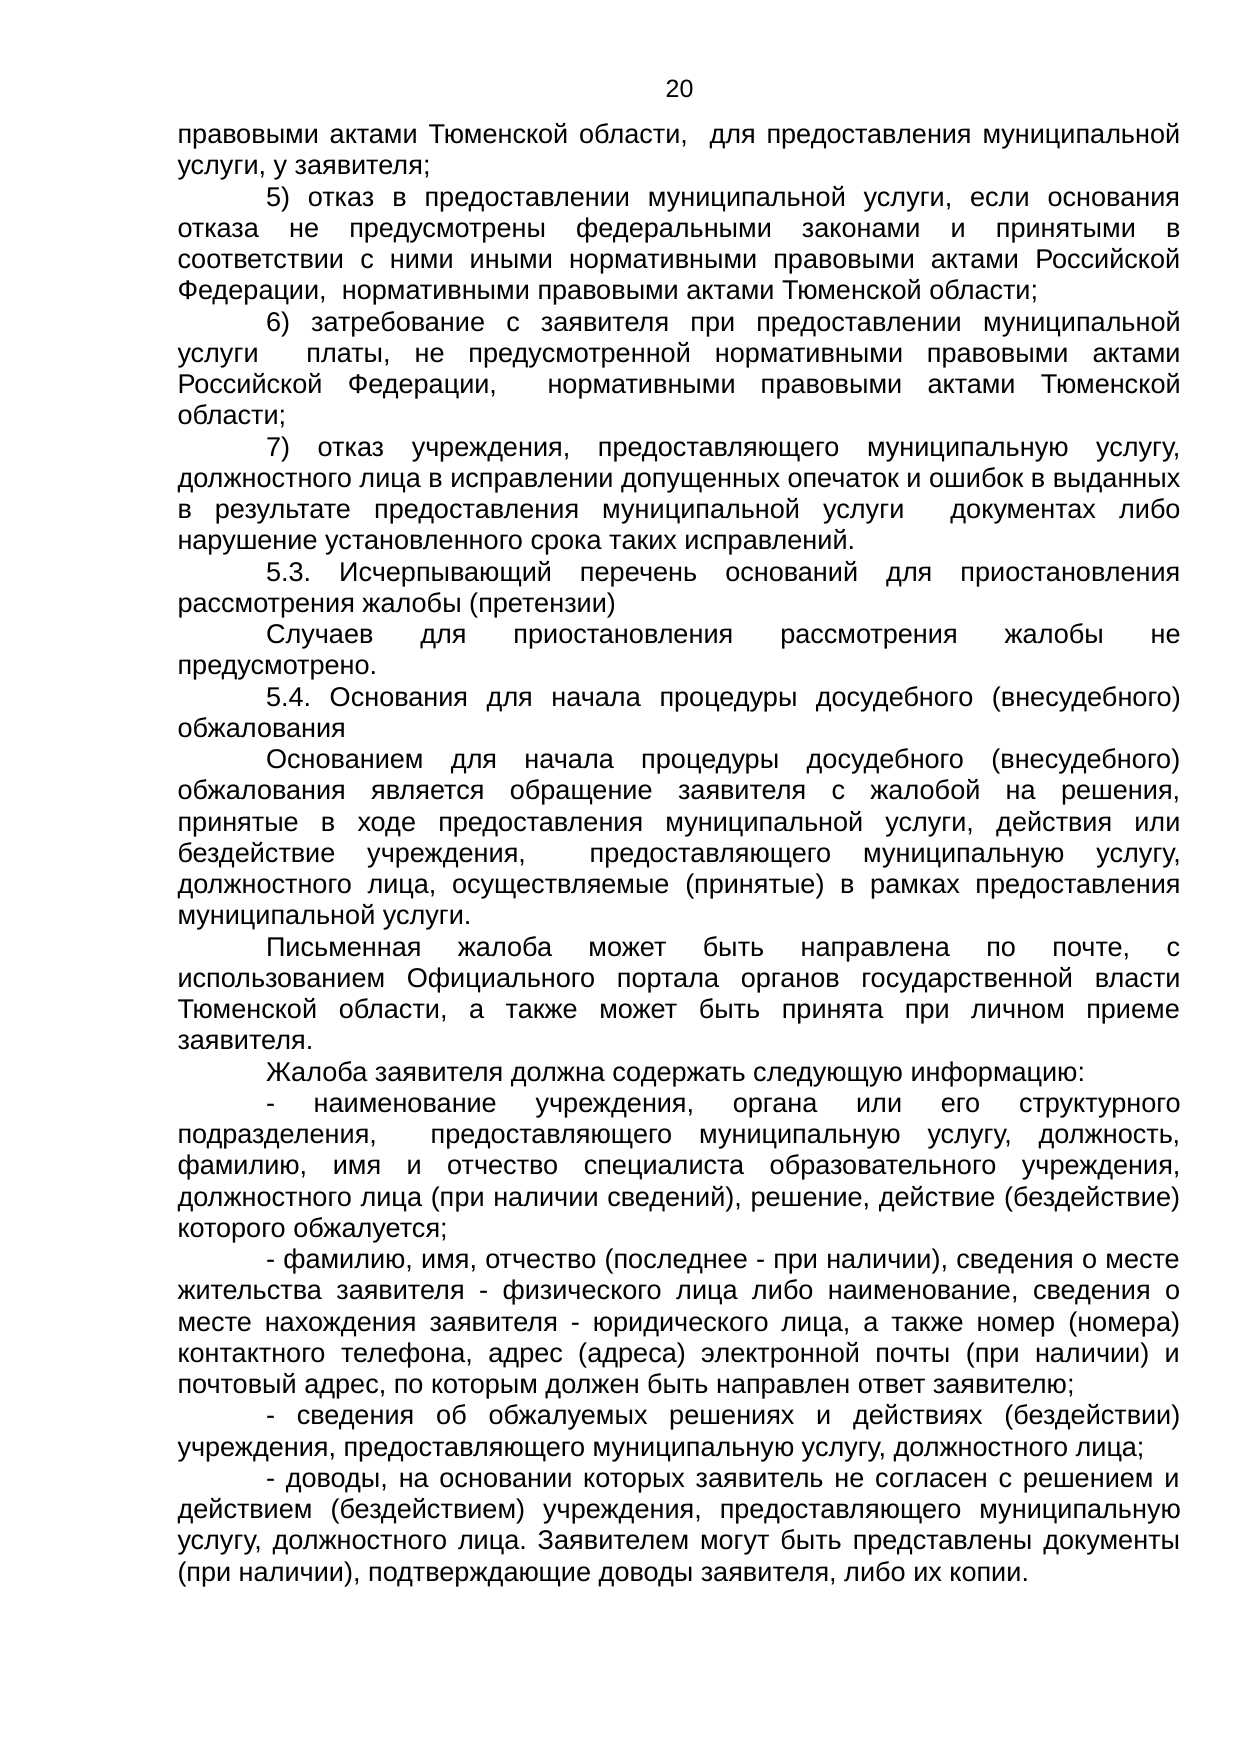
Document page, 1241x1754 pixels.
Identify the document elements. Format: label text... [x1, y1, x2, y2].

text - фамилию, имя, отчество (последнее - при наличии), сведения о месте жительства заявителя - физического лица либо наименование, сведения о месте нахождения заявителя - юридического лица, а также номер (номера) контактного телефона, адрес (адреса) электронной почты (при наличии) и почтовый адрес, по которым должен быть направлен ответ заявителю; [177, 1243, 1181, 1399]
text правовыми актами Тюменской области, для предоставления муниципальной услуги, у заявителя; [177, 118, 1181, 181]
text Жалоба заявителя должна содержать следующую информацию: [177, 1056, 1181, 1087]
text 7) отказ учреждения, предоставляющего муниципальную услугу, должностного лица в исправлении допущенных опечаток и ошибок в выданных в результате предоставления муниципальной услуги документах либо нарушение установленного срока таких исправлений. [177, 431, 1181, 556]
text Основанием для начала процедуры досудебного (внесудебного) обжалования является обращение заявителя с жалобой на решения, принятые в ходе предоставления муниципальной услуги, действия или бездействие учреждения, предоставляющего муниципальную услугу, должностного лица, осуществляемые (принятые) в рамках предоставления муниципальной услуги. [177, 743, 1181, 931]
text 5.3. Исчерпывающий перечень оснований для приостановления рассмотрения жалобы (претензии) [177, 556, 1181, 618]
text 6) затребование с заявителя при предоставлении муниципальной услуги платы, не предусмотренной нормативными правовыми актами Российской Федерации, нормативными правовыми актами Тюменской области; [177, 306, 1181, 431]
text - доводы, на основании которых заявитель не согласен с решением и действием (бездействием) учреждения, предоставляющего муниципальную услугу, должностного лица. Заявителем могут быть представлены документы (при наличии), подтверждающие доводы заявителя, либо их копии. [177, 1462, 1181, 1587]
text Случаев для приостановления рассмотрения жалобы не предусмотрено. [177, 618, 1181, 681]
text - сведения об обжалуемых решениях и действиях (бездействии) учреждения, предоставляющего муниципальную услугу, должностного лица; [177, 1399, 1181, 1462]
text 5) отказ в предоставлении муниципальной услуги, если основания отказа не предусмотрены федеральными законами и принятыми в соответствии с ними иными нормативными правовыми актами Российской Федерации, нормативными правовыми актами Тюменской области; [177, 181, 1181, 306]
text - наименование учреждения, органа или его структурного подразделения, предоставляющего муниципальную услугу, должность, фамилию, имя и отчество специалиста образовательного учреждения, должностного лица (при наличии сведений), решение, действие (бездействие) которого обжалуется; [177, 1087, 1181, 1243]
text Письменная жалоба может быть направлена по почте, с использованием Официального портала органов государственной власти Тюменской области, а также может быть принята при личном приеме заявителя. [177, 931, 1181, 1056]
text 5.4. Основания для начала процедуры досудебного (внесудебного) обжалования [177, 681, 1181, 743]
